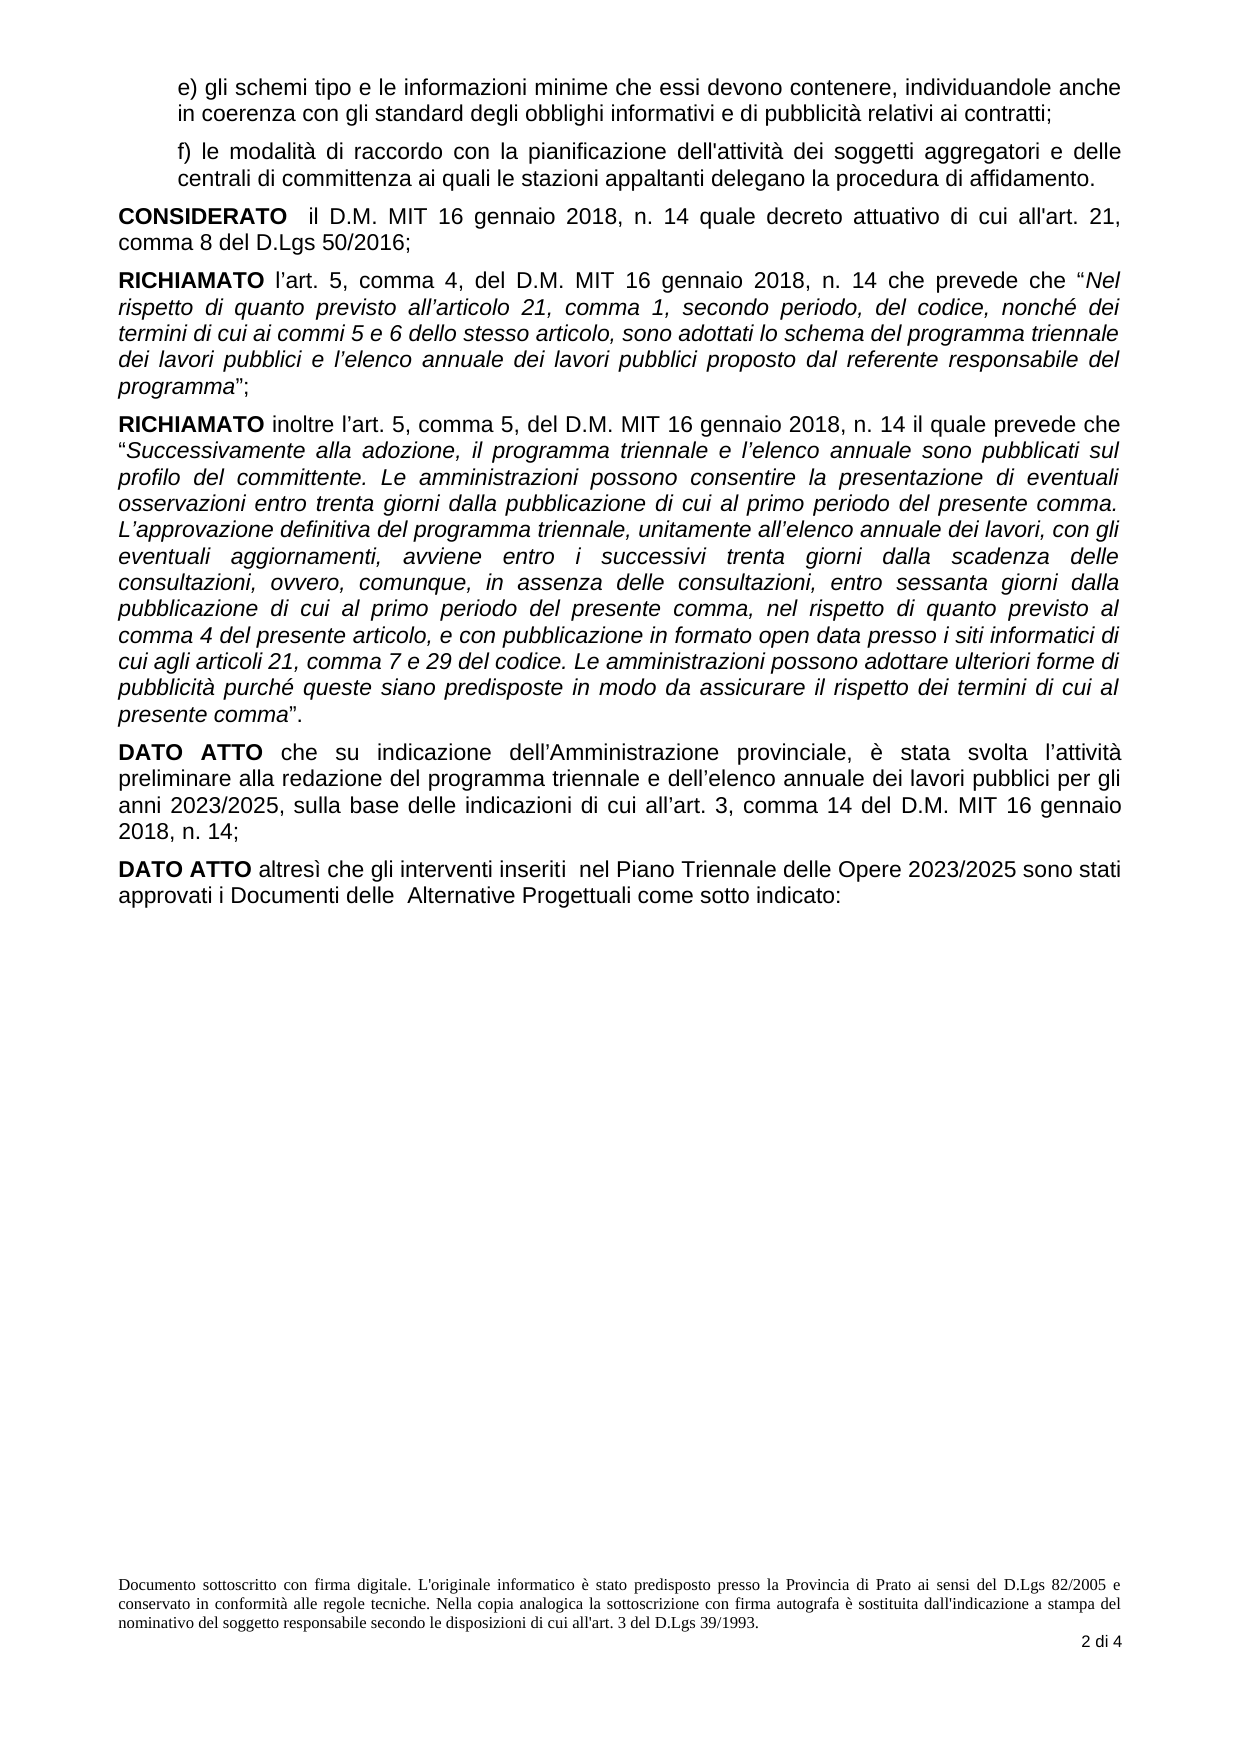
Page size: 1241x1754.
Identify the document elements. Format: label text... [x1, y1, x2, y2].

text RICHIAMATO l’art. 5, comma 4, del D.M. MIT 16 gennaio 2018, n. 14 che prevede che “Nel rispetto di quanto previsto all’articolo 21, comma 1, secondo periodo, del codice, nonché dei termini di cui ai commi 5 e 6 dello stesso articolo, sono adottati lo schema del programma triennale dei lavori pubblici e l’elenco annuale dei lavori pubblici proposto dal referente responsabile del programma”; [118, 267, 1122, 399]
text DATO ATTO altresì che gli interventi inseriti nel Piano Triennale delle Opere 2023/2025 sono stati approvati i Documenti delle Alternative Progettuali come sotto indicato: [118, 856, 1122, 909]
text f) le modalità di raccordo con la pianificazione dell'attività dei soggetti aggregatori e delle centrali di committenza ai quali le stazioni appaltanti delegano la procedura di affidamento. [177, 138, 1122, 191]
text e) gli schemi tipo e le informazioni minime che essi devono contenere, individuandole anche in coerenza con gli standard degli obblighi informativi e di pubblicità relativi ai contratti; [177, 74, 1122, 127]
text CONSIDERATO il D.M. MIT 16 gennaio 2018, n. 14 quale decreto attuativo di cui all'art. 21, comma 8 del D.Lgs 50/2016; [118, 203, 1122, 256]
text DATO ATTO che su indicazione dell’Amministrazione provinciale, è stata svolta l’attività preliminare alla redazione del programma triennale e dell’elenco annuale dei lavori pubblici per gli anni 2023/2025, sulla base delle indicazioni di cui all’art. 3, comma 14 del D.M. MIT 16 gennaio 2018, n. 14; [118, 739, 1122, 844]
text RICHIAMATO inoltre l’art. 5, comma 5, del D.M. MIT 16 gennaio 2018, n. 14 il quale prevede che “Successivamente alla adozione, il programma triennale e l’elenco annuale sono pubblicati sul profilo del committente. Le amministrazioni possono consentire la presentazione di eventuali osservazioni entro trenta giorni dalla pubblicazione di cui al primo periodo del presente comma. L’approvazione definitiva del programma triennale, unitamente all’elenco annuale dei lavori, con gli eventuali aggiornamenti, avviene entro i successivi trenta giorni dalla scadenza delle consultazioni, ovvero, comunque, in assenza delle consultazioni, entro sessanta giorni dalla pubblicazione di cui al primo periodo del presente comma, nel rispetto di quanto previsto al comma 4 del presente articolo, e con pubblicazione in formato open data presso i siti informatici di cui agli articoli 21, comma 7 e 29 del codice. Le amministrazioni possono adottare ulteriori forme di pubblicità purché queste siano predisposte in modo da assicurare il rispetto dei termini di cui al presente comma”. [118, 411, 1122, 727]
